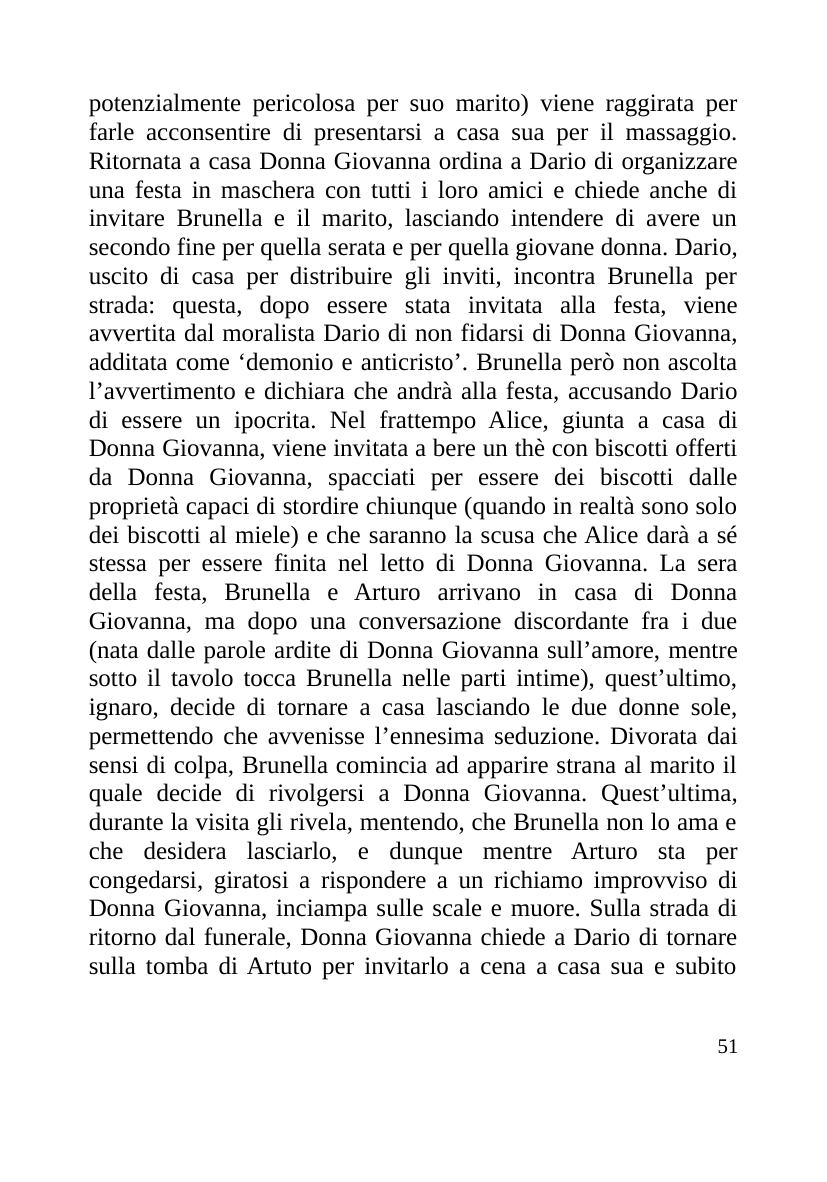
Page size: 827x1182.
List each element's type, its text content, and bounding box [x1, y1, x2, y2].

text potenzialmente pericolosa per suo marito) viene raggirata per farle acconsentire di presentarsi a casa sua per il massaggio. Ritornata a casa Donna Giovanna ordina a Dario di organizzare una festa in maschera con tutti i loro amici e chiede anche di invitare Brunella e il marito, lasciando intendere di avere un secondo fine per quella serata e per quella giovane donna. Dario, uscito di casa per distribuire gli inviti, incontra Brunella per strada: questa, dopo essere stata invitata alla festa, viene avvertita dal moralista Dario di non fidarsi di Donna Giovanna, additata come ‘demonio e anticristo’. Brunella però non ascolta l’avvertimento e dichiara che andrà alla festa, accusando Dario di essere un ipocrita. Nel frattempo Alice, giunta a casa di Donna Giovanna, viene invitata a bere un thè con biscotti offerti da Donna Giovanna, spacciati per essere dei biscotti dalle proprietà capaci di stordire chiunque (quando in realtà sono solo dei biscotti al miele) e che saranno la scusa che Alice darà a sé stessa per essere finita nel letto di Donna Giovanna. La sera della festa, Brunella e Arturo arrivano in casa di Donna Giovanna, ma dopo una conversazione discordante fra i due (nata dalle parole ardite di Donna Giovanna sull’amore, mentre sotto il tavolo tocca Brunella nelle parti intime), quest’ultimo, ignaro, decide di tornare a casa lasciando le due donne sole, permettendo che avvenisse l’ennesima seduzione. Divorata dai sensi di colpa, Brunella comincia ad apparire strana al marito il quale decide di rivolgersi a Donna Giovanna. Quest’ultima, durante la visita gli rivela, mentendo, che Brunella non lo ama e che desidera lasciarlo, e dunque mentre Arturo sta per congedarsi, giratosi a rispondere a un richiamo improvviso di Donna Giovanna, inciampa sulle scale e muore. Sulla strada di ritorno dal funerale, Donna Giovanna chiede a Dario di tornare sulla tomba di Artuto per invitarlo a cena a casa sua e subito [88, 88, 738, 980]
